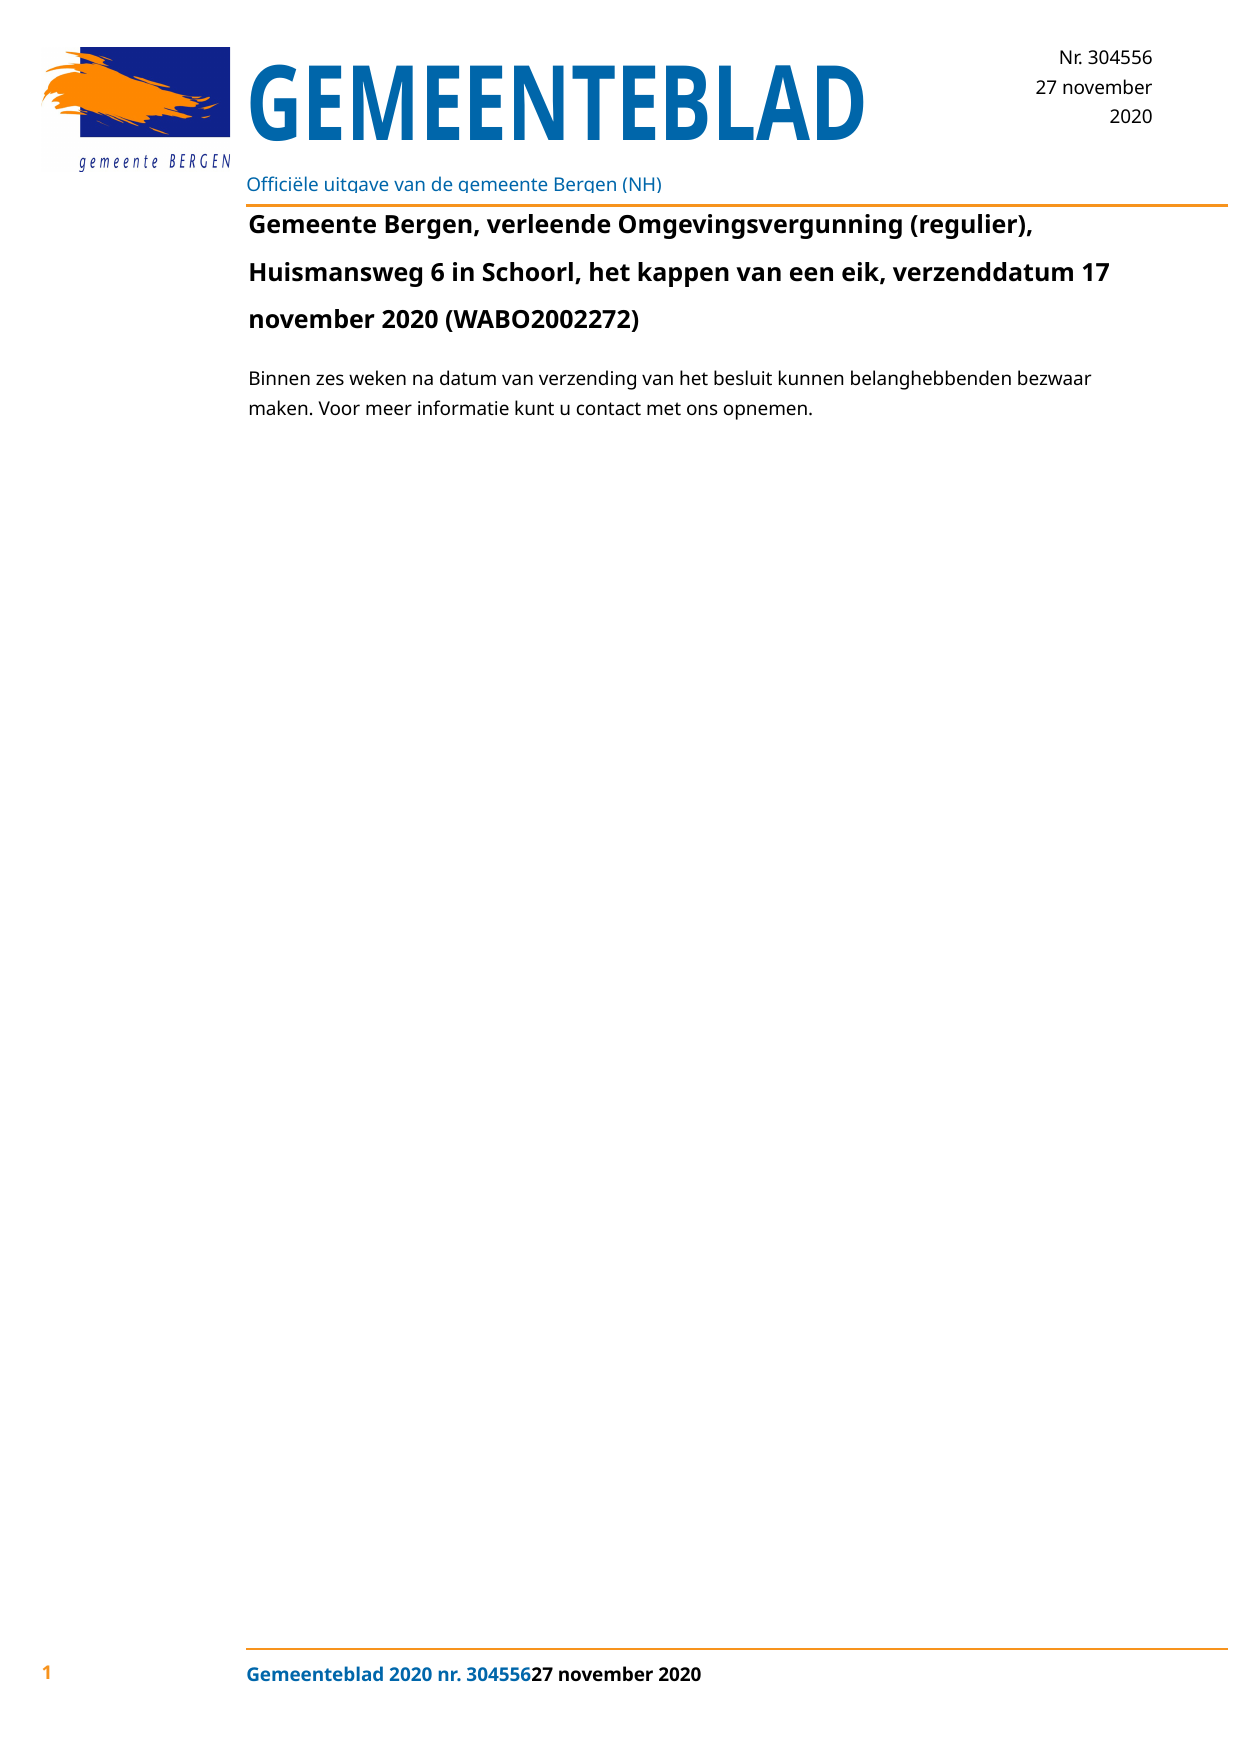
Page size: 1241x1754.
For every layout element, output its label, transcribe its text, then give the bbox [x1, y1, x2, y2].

picture [41, 47, 231, 172]
text Binnen zes weken na datum van verzending van het besluit kunnen belanghebbenden bezwaar maken. Voor meer informatie kunt u contact met ons opnemen. [248, 366, 1152, 421]
text Gemeente Bergen, verleende Omgevingsvergunning (regulier), Huismansweg 6 in Schoorl, het kappen van een eik, verzenddatum 17 november 2020 (WABO2002272) [248, 207, 1152, 336]
